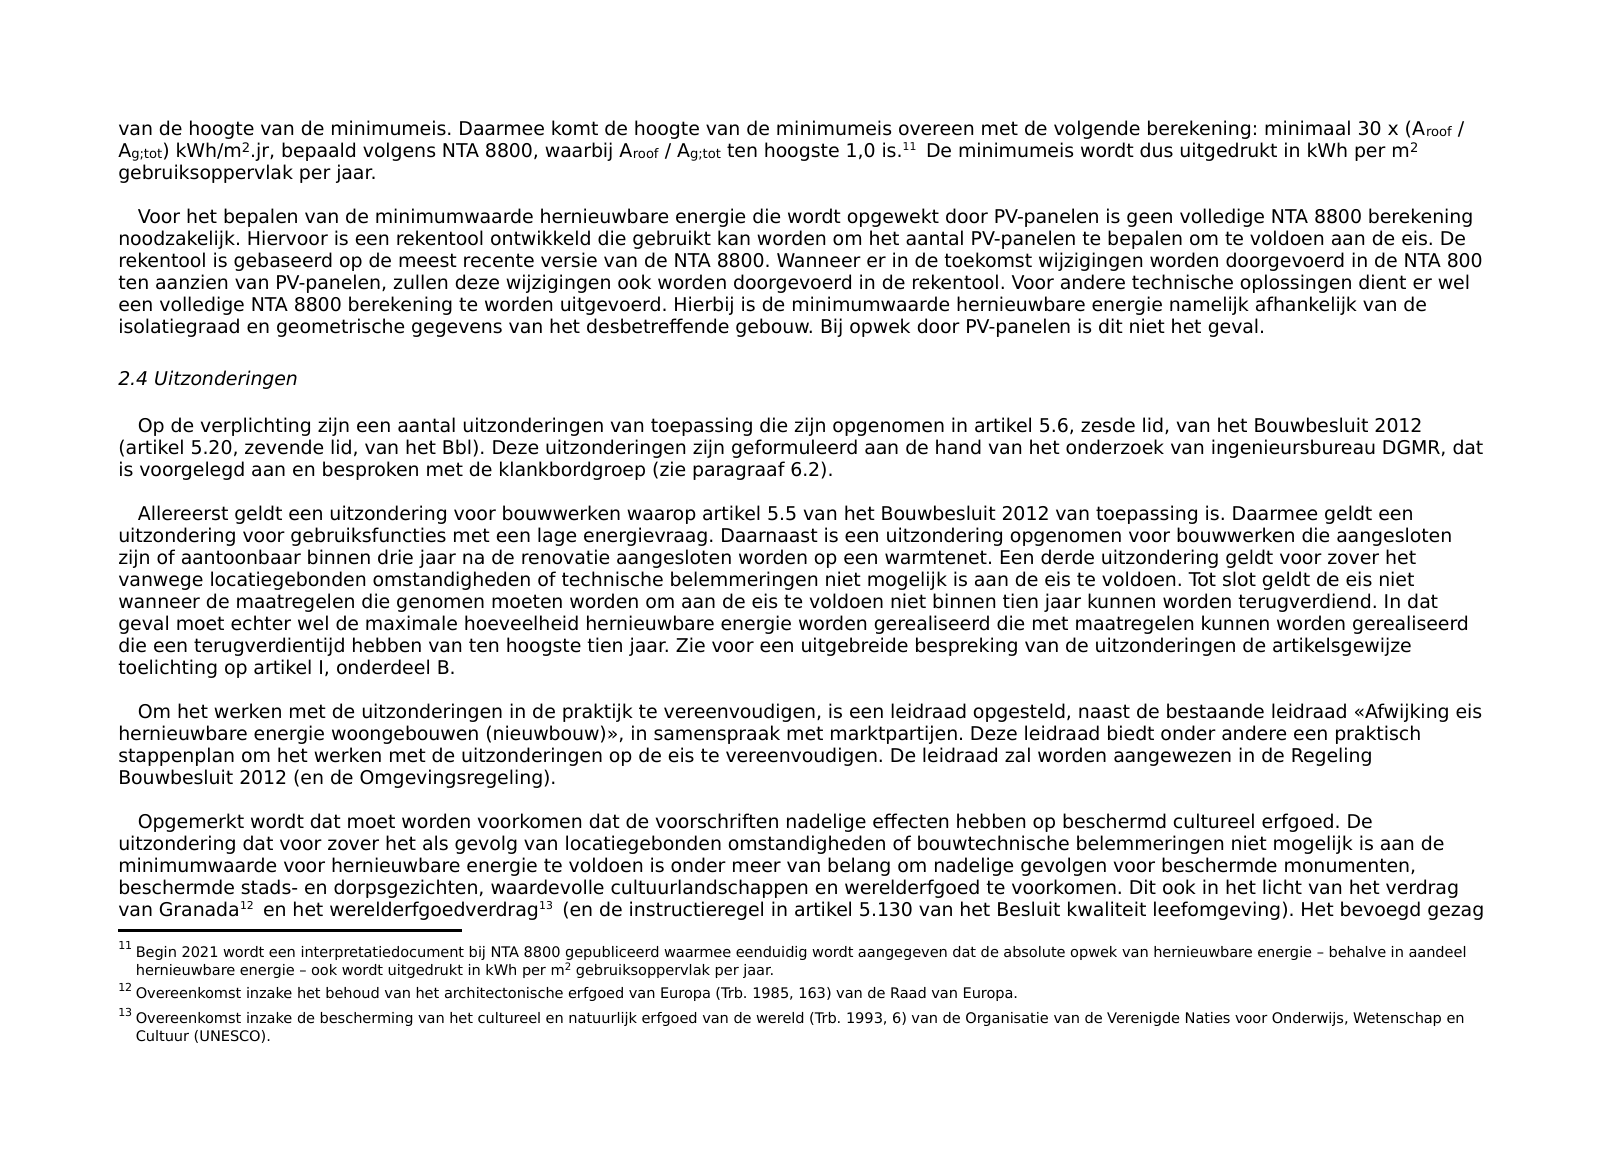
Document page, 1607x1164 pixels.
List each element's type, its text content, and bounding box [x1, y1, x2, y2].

text Opgemerkt wordt dat moet worden voorkomen dat de voorschriften nadelige effecten hebben op beschermd cultureel erfgoed. De uitzondering dat voor zover het als gevolg van locatiegebonden omstandigheden of bouwtechnische belemmeringen niet mogelijk is aan de minimumwaarde voor hernieuwbare energie te voldoen is onder meer van belang om nadelige gevolgen voor beschermde monumenten, beschermde stads- en dorpsgezichten, waardevolle cultuurlandschappen en werelderfgoed te voorkomen. Dit ook in het licht van het verdrag van Granada en het werelderfgoedverdrag (en de instructieregel in artikel 5.130 van het Besluit kwaliteit leefomgeving). Het bevoegd gezag [118, 811, 1488, 921]
text Om het werken met de uitzonderingen in de praktijk te vereenvoudigen, is een leidraad opgesteld, naast de bestaande leidraad «Afwijking eis hernieuwbare energie woongebouwen (nieuwbouw)», in samenspraak met marktpartijen. Deze leidraad biedt onder andere een praktisch stappenplan om het werken met de uitzonderingen op de eis te vereenvoudigen. De leidraad zal worden aangewezen in de Regeling Bouwbesluit 2012 (en de Omgevingsregeling). [118, 701, 1488, 789]
text Op de verplichting zijn een aantal uitzonderingen van toepassing die zijn opgenomen in artikel 5.6, zesde lid, van het Bouwbesluit 2012 (artikel 5.20, zevende lid, van het Bbl). Deze uitzonderingen zijn geformuleerd aan de hand van het onderzoek van ingenieursbureau DGMR, dat is voorgelegd aan en besproken met de klankbordgroep (zie paragraaf 6.2). [118, 415, 1488, 481]
text Voor het bepalen van de minimumwaarde hernieuwbare energie die wordt opgewekt door PV-panelen is geen volledige NTA 8800 berekening noodzakelijk. Hiervoor is een rekentool ontwikkeld die gebruikt kan worden om het aantal PV-panelen te bepalen om te voldoen aan de eis. De rekentool is gebaseerd op de meest recente versie van de NTA 8800. Wanneer er in de toekomst wijzigingen worden doorgevoerd in de NTA 800 ten aanzien van PV-panelen, zullen deze wijzigingen ook worden doorgevoerd in de rekentool. Voor andere technische oplossingen dient er wel een volledige NTA 8800 berekening te worden uitgevoerd. Hierbij is de minimumwaarde hernieuwbare energie namelijk afhankelijk van de isolatiegraad en geometrische gegevens van het desbetreffende gebouw. Bij opwek door PV-panelen is dit niet het geval. [118, 206, 1488, 338]
text Overeenkomst inzake het behoud van het architectonische erfgoed van Europa (Trb. 1985, 163) van de Raad van Europa. [118, 981, 1488, 1003]
text Overeenkomst inzake de bescherming van het cultureel en natuurlijk erfgoed van de wereld (Trb. 1993, 6) van de Organisatie van de Verenigde Naties voor Onderwijs, Wetenschap en Cultuur (UNESCO). [118, 1006, 1488, 1045]
subtitle 2.4 Uitzonderingen [118, 368, 1488, 390]
text Allereerst geldt een uitzondering voor bouwwerken waarop artikel 5.5 van het Bouwbesluit 2012 van toepassing is. Daarmee geldt een uitzondering voor gebruiksfuncties met een lage energievraag. Daarnaast is een uitzondering opgenomen voor bouwwerken die aangesloten zijn of aantoonbaar binnen drie jaar na de renovatie aangesloten worden op een warmtenet. Een derde uitzondering geldt voor zover het vanwege locatiegebonden omstandigheden of technische belemmeringen niet mogelijk is aan de eis te voldoen. Tot slot geldt de eis niet wanneer de maatregelen die genomen moeten worden om aan de eis te voldoen niet binnen tien jaar kunnen worden terugverdiend. In dat geval moet echter wel de maximale hoeveelheid hernieuwbare energie worden gerealiseerd die met maatregelen kunnen worden gerealiseerd die een terugverdientijd hebben van ten hoogste tien jaar. Zie voor een uitgebreide bespreking van de uitzonderingen de artikelsgewijze toelichting op artikel I, onderdeel B. [118, 503, 1488, 679]
text van de hoogte van de minimumeis. Daarmee komt de hoogte van de minimumeis overeen met de volgende berekening: minimaal 30 x (Aroof / Ag;tot) kWh/m2.jr, bepaald volgens NTA 8800, waarbij Aroof / Ag;tot ten hoogste 1,0 is. De minimumeis wordt dus uitgedrukt in kWh per m2 gebruiksoppervlak per jaar. [118, 118, 1488, 184]
text Begin 2021 wordt een interpretatiedocument bij NTA 8800 gepubliceerd waarmee eenduidig wordt aangegeven dat de absolute opwek van hernieuwbare energie – behalve in aandeel hernieuwbare energie – ook wordt uitgedrukt in kWh per m2 gebruiksoppervlak per jaar. [118, 939, 1488, 978]
